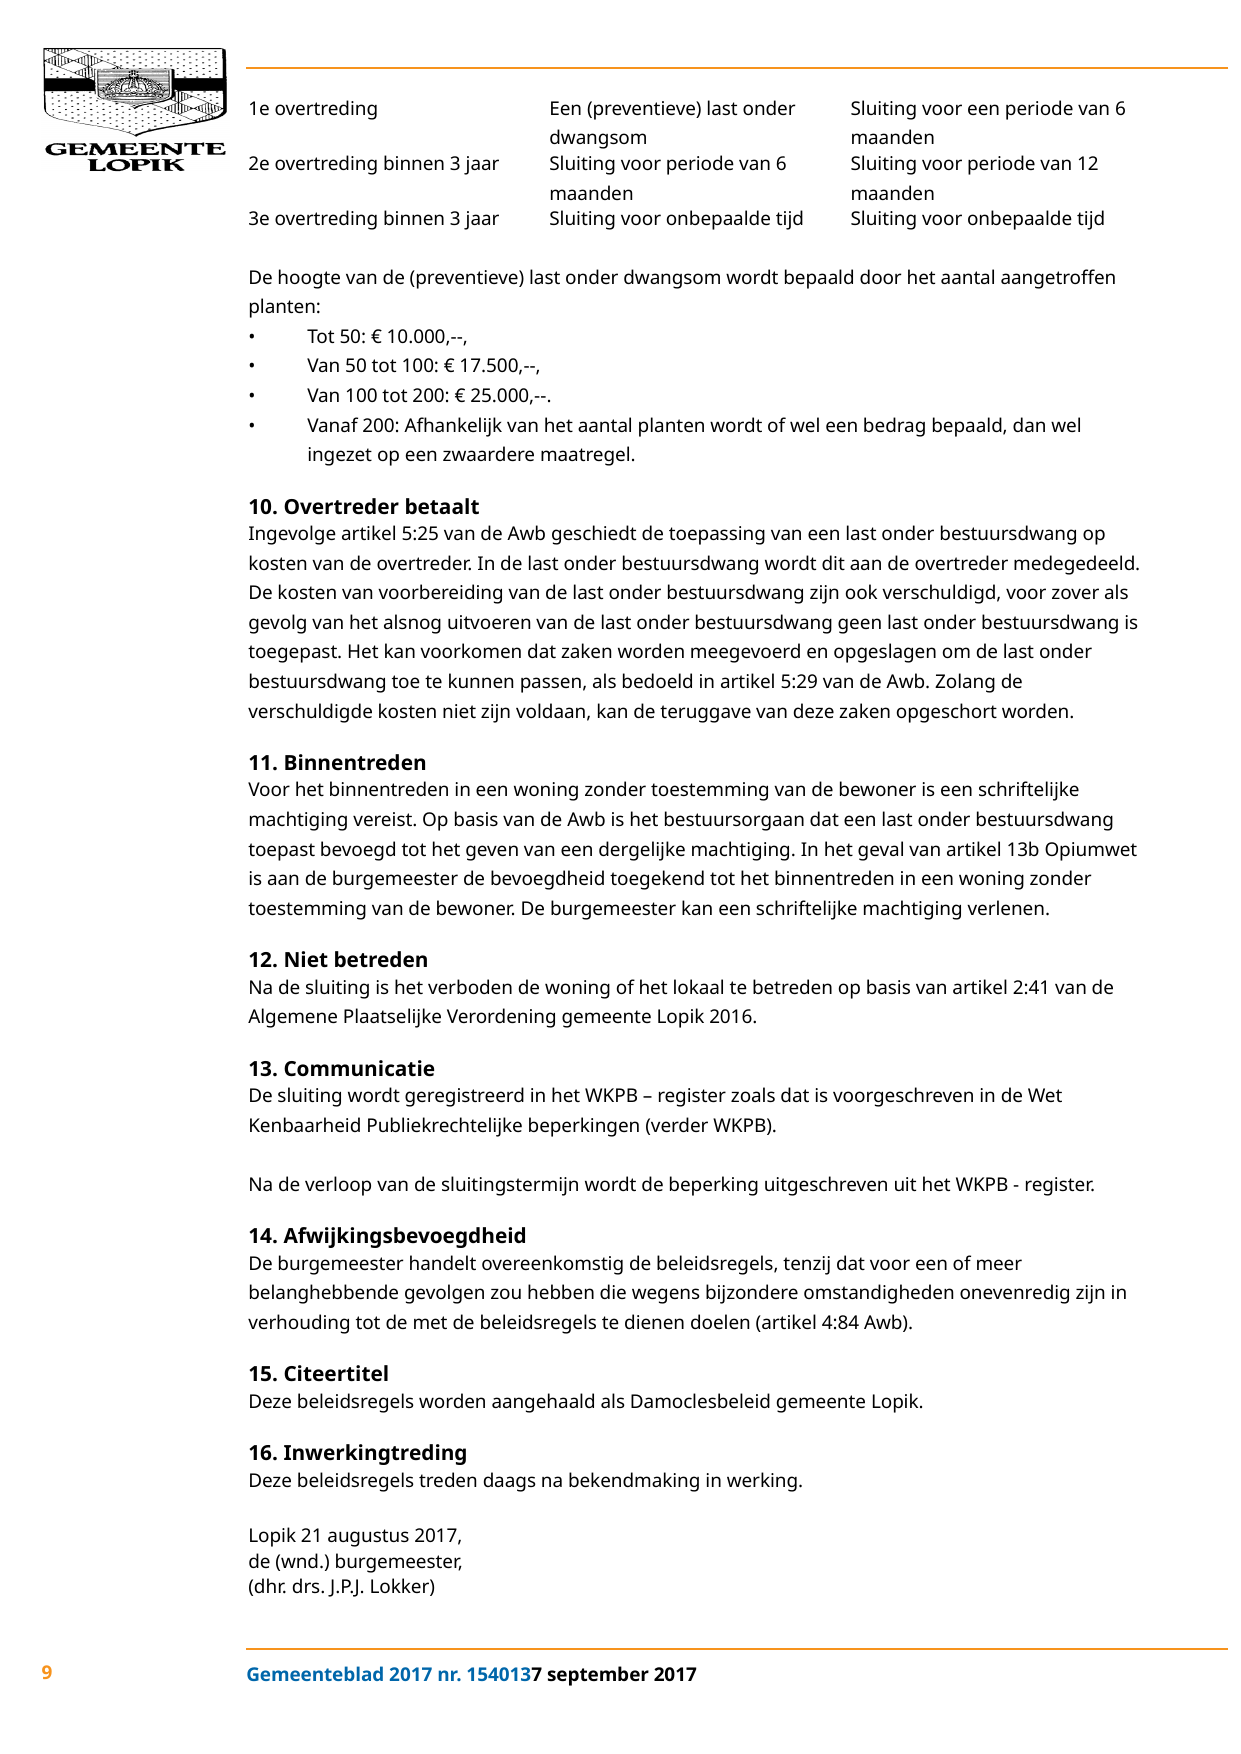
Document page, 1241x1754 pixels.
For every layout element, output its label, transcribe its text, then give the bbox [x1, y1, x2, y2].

text 10. Overtreder betaalt [248, 492, 1152, 520]
table_cell 2e overtreding binnen 3 jaar [248, 150, 549, 205]
list Tot 50: € 10.000,--, [248, 323, 1152, 349]
text 11. Binnentreden [248, 748, 1152, 777]
text De hoogte van de (preventieve) last onder dwangsom wordt bepaald door het aantal aangetroffen planten: [248, 264, 1152, 319]
text 12. Niet betreden [248, 945, 1152, 974]
table_cell Een (preventieve) last onder dwangsom [549, 95, 850, 150]
text Deze beleidsregels treden daags na bekendmaking in werking. [248, 1467, 1152, 1492]
list Van 50 tot 100: € 17.500,--, [248, 353, 1152, 378]
text Na de sluiting is het verboden de woning of het lokaal te betreden op basis van artikel 2:41 van de Algemene Plaatselijke Verordening gemeente Lopik 2016. [248, 974, 1152, 1029]
text De burgemeester handelt overeenkomstig de beleidsregels, tenzij dat voor een of meer belanghebbende gevolgen zou hebben die wegens bijzondere omstandigheden onevenredig zijn in verhouding tot de met de beleidsregels te dienen doelen (artikel 4:84 Awb). [248, 1250, 1152, 1335]
table_cell 3e overtreding binnen 3 jaar [248, 205, 549, 231]
list Van 100 tot 200: € 25.000,--. [248, 382, 1152, 408]
text 14. Afwijkingsbevoegdheid [248, 1221, 1152, 1250]
picture [41, 47, 231, 172]
table_cell Sluiting voor onbepaalde tijd [549, 205, 850, 231]
text 15. Citeertitel [248, 1359, 1152, 1388]
table_cell 1e overtreding [248, 95, 549, 150]
text Voor het binnentreden in een woning zonder toestemming van de bewoner is een schriftelijke machtiging vereist. Op basis van de Awb is het bestuursorgaan dat een last onder bestuursdwang toepast bevoegd tot het geven van een dergelijke machtiging. In het geval van artikel 13b Opiumwet is aan de burgemeester de bevoegdheid toegekend tot het binnentreden in een woning zonder toestemming van de bewoner. De burgemeester kan een schriftelijke machtiging verlenen. [248, 777, 1152, 921]
table_cell Sluiting voor onbepaalde tijd [850, 205, 1152, 231]
text 16. Inwerkingtreding [248, 1438, 1152, 1467]
text (dhr. drs. J.P.J. Lokker) [248, 1573, 1152, 1599]
text 13. Communicatie [248, 1054, 1152, 1082]
table_cell Sluiting voor periode van 6 maanden [549, 150, 850, 205]
text Lopik 21 augustus 2017, [248, 1522, 1152, 1548]
text Ingevolge artikel 5:25 van de Awb geschiedt de toepassing van een last onder bestuursdwang op kosten van de overtreder. In de last onder bestuursdwang wordt dit aan de overtreder medegedeeld. De kosten van voorbereiding van de last onder bestuursdwang zijn ook verschuldigd, voor zover als gevolg van het alsnog uitvoeren van de last onder bestuursdwang geen last onder bestuursdwang is toegepast. Het kan voorkomen dat zaken worden meegevoerd en opgeslagen om de last onder bestuursdwang toe te kunnen passen, als bedoeld in artikel 5:29 van de Awb. Zolang de verschuldigde kosten niet zijn voldaan, kan de teruggave van deze zaken opgeschort worden. [248, 520, 1152, 723]
table_cell Sluiting voor periode van 12 maanden [850, 150, 1152, 205]
text Deze beleidsregels worden aangehaald als Damoclesbeleid gemeente Lopik. [248, 1388, 1152, 1414]
text de (wnd.) burgemeester, [248, 1548, 1152, 1573]
text De sluiting wordt geregistreerd in het WKPB – register zoals dat is voorgeschreven in de Wet Kenbaarheid Publiekrechtelijke beperkingen (verder WKPB). [248, 1082, 1152, 1138]
list Vanaf 200: Afhankelijk van het aantal planten wordt of wel een bedrag bepaald, dan wel ingezet op een zwaardere maatregel. [248, 412, 1152, 467]
text Na de verloop van de sluitingstermijn wordt de beperking uitgeschreven uit het WKPB - register. [248, 1171, 1152, 1197]
table_cell Sluiting voor een periode van 6 maanden [850, 95, 1152, 150]
